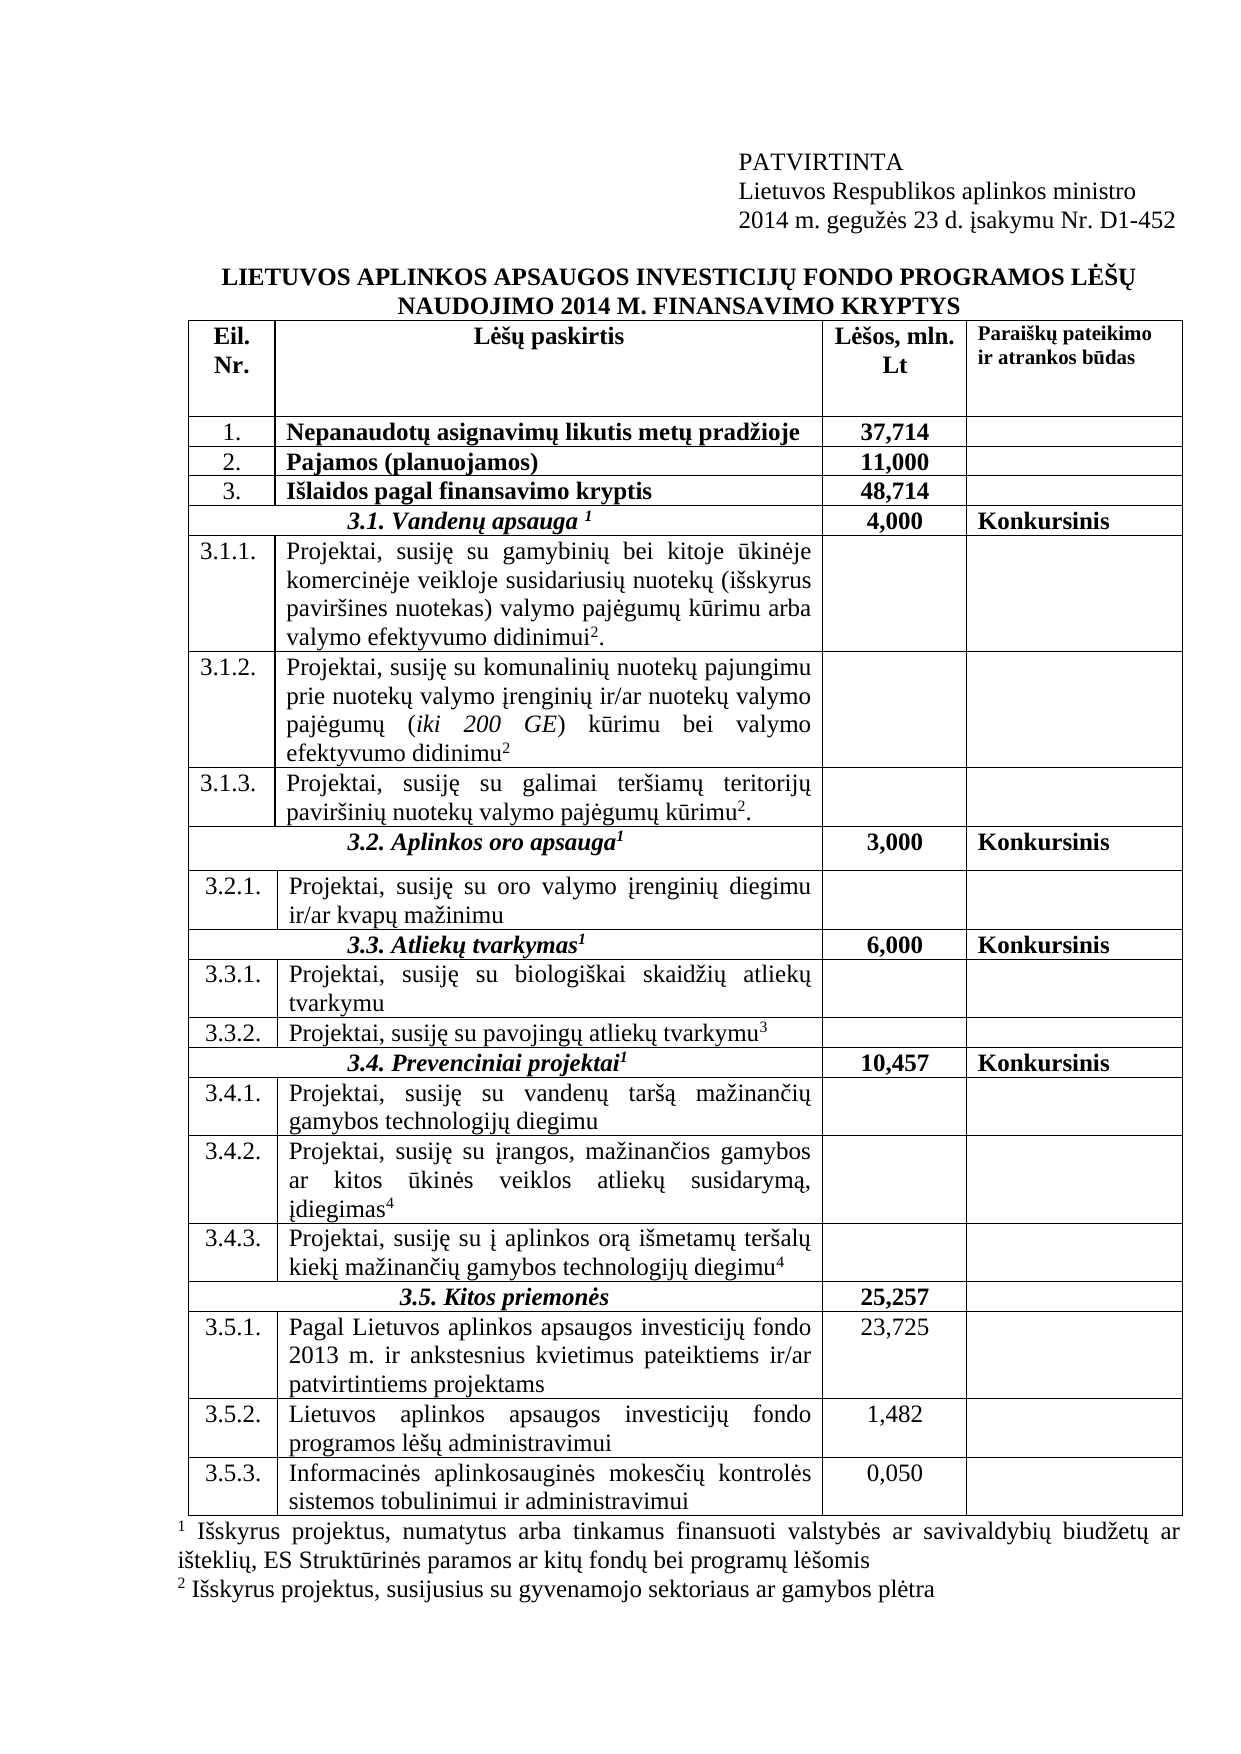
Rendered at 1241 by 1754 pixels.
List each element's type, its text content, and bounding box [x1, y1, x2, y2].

text LIETUVOS APLINKOS APSAUGOS INVESTICIJŲ FONDO PROGRAMOS LĖŠŲ NAUDOJIMO 2014 M. FINANSAVIMO KRYPTYS [177, 262, 1181, 320]
table_cell Projektai, susiję su galimai teršiamų teritorijų paviršinių nuotekų valymo pajėgumų kūrimu2. [276, 768, 822, 826]
table_cell [967, 1018, 1182, 1047]
table_cell Projektai, susiję su komunalinių nuotekų pajungimu prie nuotekų valymo įrenginių ir/ar nuotekų valymo pajėgumų (iki 200 GE) kūrimu bei valymo efektyvumo didinimu2 [276, 652, 822, 767]
table_header Lėšos, mln. Lt [823, 321, 966, 416]
table_cell [823, 536, 966, 651]
table_cell 1,482 [823, 1399, 966, 1457]
table_cell Konkursinis [967, 1048, 1182, 1077]
table_cell 3,000 [823, 827, 966, 870]
table_cell 3.4. Prevenciniai projektai1 [189, 1048, 822, 1077]
text 2 Išskyrus projektus, susijusius su gyvenamojo sektoriaus ar gamybos plėtra [177, 1574, 1181, 1602]
table_cell [967, 476, 1182, 505]
table_cell [967, 871, 1182, 929]
table_header Paraiškų pateikimo ir atrankos būdas [967, 321, 1182, 416]
table_cell [967, 1312, 1182, 1398]
table_cell 3.4.2. [189, 1136, 277, 1222]
table_cell [967, 1136, 1182, 1222]
table_cell [823, 768, 966, 826]
table_cell 3.2. Aplinkos oro apsauga1 [189, 827, 822, 870]
table_cell Projektai, susiję su biologiškai skaidžių atliekų tvarkymu [278, 960, 822, 1017]
table_cell [967, 1078, 1182, 1135]
table_cell 3. [189, 476, 274, 505]
table_cell 2. [189, 447, 274, 475]
table_header Eil. Nr. [189, 321, 274, 416]
table_cell 25,257 [823, 1282, 966, 1311]
table_cell 4,000 [823, 506, 966, 535]
table_cell Projektai, susiję su oro valymo įrenginių diegimu ir/ar kvapų mažinimu [278, 871, 822, 929]
table_cell [823, 1136, 966, 1222]
table_cell Projektai, susiję su pavojingų atliekų tvarkymu3 [278, 1018, 822, 1047]
table_cell 3.3.2. [189, 1018, 277, 1047]
table_header Lėšų paskirtis [276, 321, 822, 416]
table_cell 10,457 [823, 1048, 966, 1077]
table_cell 3.5.2. [189, 1399, 277, 1457]
table_cell [967, 417, 1182, 446]
table_cell 11,000 [823, 447, 966, 475]
table_cell 1. [189, 417, 274, 446]
table_cell 3.3. Atliekų tvarkymas1 [189, 930, 822, 958]
table_cell [823, 1078, 966, 1135]
table_cell [823, 652, 966, 767]
table_cell 3.3.1. [189, 960, 277, 1017]
table_cell [823, 871, 966, 929]
table_cell Projektai, susiję su įrangos, mažinančios gamybos ar kitos ūkinės veiklos atliekų susidarymą, įdiegimas4 [278, 1136, 822, 1222]
table_cell 37,714 [823, 417, 966, 446]
table_cell 3.1.3. [189, 768, 274, 826]
table_cell 3.5.1. [189, 1312, 277, 1398]
table_cell 3.1.2. [189, 652, 274, 767]
table_cell 3.4.1. [189, 1078, 277, 1135]
table_cell [967, 536, 1182, 651]
table_cell 3.1.1. [189, 536, 274, 651]
table_cell [967, 960, 1182, 1017]
table_cell Nepanaudotų asignavimų likutis metų pradžioje [276, 417, 822, 446]
table_cell 3.5. Kitos priemonės [189, 1282, 822, 1311]
table_cell [823, 1018, 966, 1047]
table_cell 6,000 [823, 930, 966, 958]
table_cell Informacinės aplinkosauginės mokesčių kontrolės sistemos tobulinimui ir administravimui [278, 1458, 822, 1515]
table_cell [967, 447, 1182, 475]
table_cell [967, 1458, 1182, 1515]
table_cell 3.1. Vandenų apsauga 1 [189, 506, 822, 535]
table_cell [967, 1399, 1182, 1457]
table_cell [823, 1224, 966, 1281]
table_cell [967, 1224, 1182, 1281]
table_cell Pajamos (planuojamos) [276, 447, 822, 475]
table_cell Projektai, susiję su vandenų taršą mažinančių gamybos technologijų diegimu [278, 1078, 822, 1135]
table_cell 3.2.1. [189, 871, 277, 929]
table_cell Projektai, susiję su į aplinkos orą išmetamų teršalų kiekį mažinančių gamybos technologijų diegimu4 [278, 1224, 822, 1281]
text 2014 m. gegužės 23 d. įsakymu Nr. D1-452 [738, 205, 1181, 234]
table_cell Pagal Lietuvos aplinkos apsaugos investicijų fondo 2013 m. ir ankstesnius kvietimus pateiktiems ir/ar patvirtintiems projektams [278, 1312, 822, 1398]
table_cell 3.4.3. [189, 1224, 277, 1281]
table_cell [823, 960, 966, 1017]
table_cell [967, 652, 1182, 767]
table_cell Konkursinis [967, 930, 1182, 958]
text Lietuvos Respublikos aplinkos ministro [738, 176, 1181, 205]
table_cell 23,725 [823, 1312, 966, 1398]
table_cell 48,714 [823, 476, 966, 505]
table_cell [967, 768, 1182, 826]
text 1 Išskyrus projektus, numatytus arba tinkamus finansuoti valstybės ar savivaldybių biudžetų ar išteklių, ES Struktūrinės paramos ar kitų fondų bei programų lėšomis [177, 1516, 1181, 1574]
table_cell 0,050 [823, 1458, 966, 1515]
table_cell [967, 1282, 1182, 1311]
table_cell Konkursinis [967, 506, 1182, 535]
table_cell Konkursinis [967, 827, 1182, 870]
text PATVIRTINTA [738, 147, 1181, 176]
table_cell Išlaidos pagal finansavimo kryptis [276, 476, 822, 505]
table_cell Projektai, susiję su gamybinių bei kitoje ūkinėje komercinėje veikloje susidariusių nuotekų (išskyrus paviršines nuotekas) valymo pajėgumų kūrimu arba valymo efektyvumo didinimui2. [276, 536, 822, 651]
table_cell 3.5.3. [189, 1458, 277, 1515]
table_cell Lietuvos aplinkos apsaugos investicijų fondo programos lėšų administravimui [278, 1399, 822, 1457]
